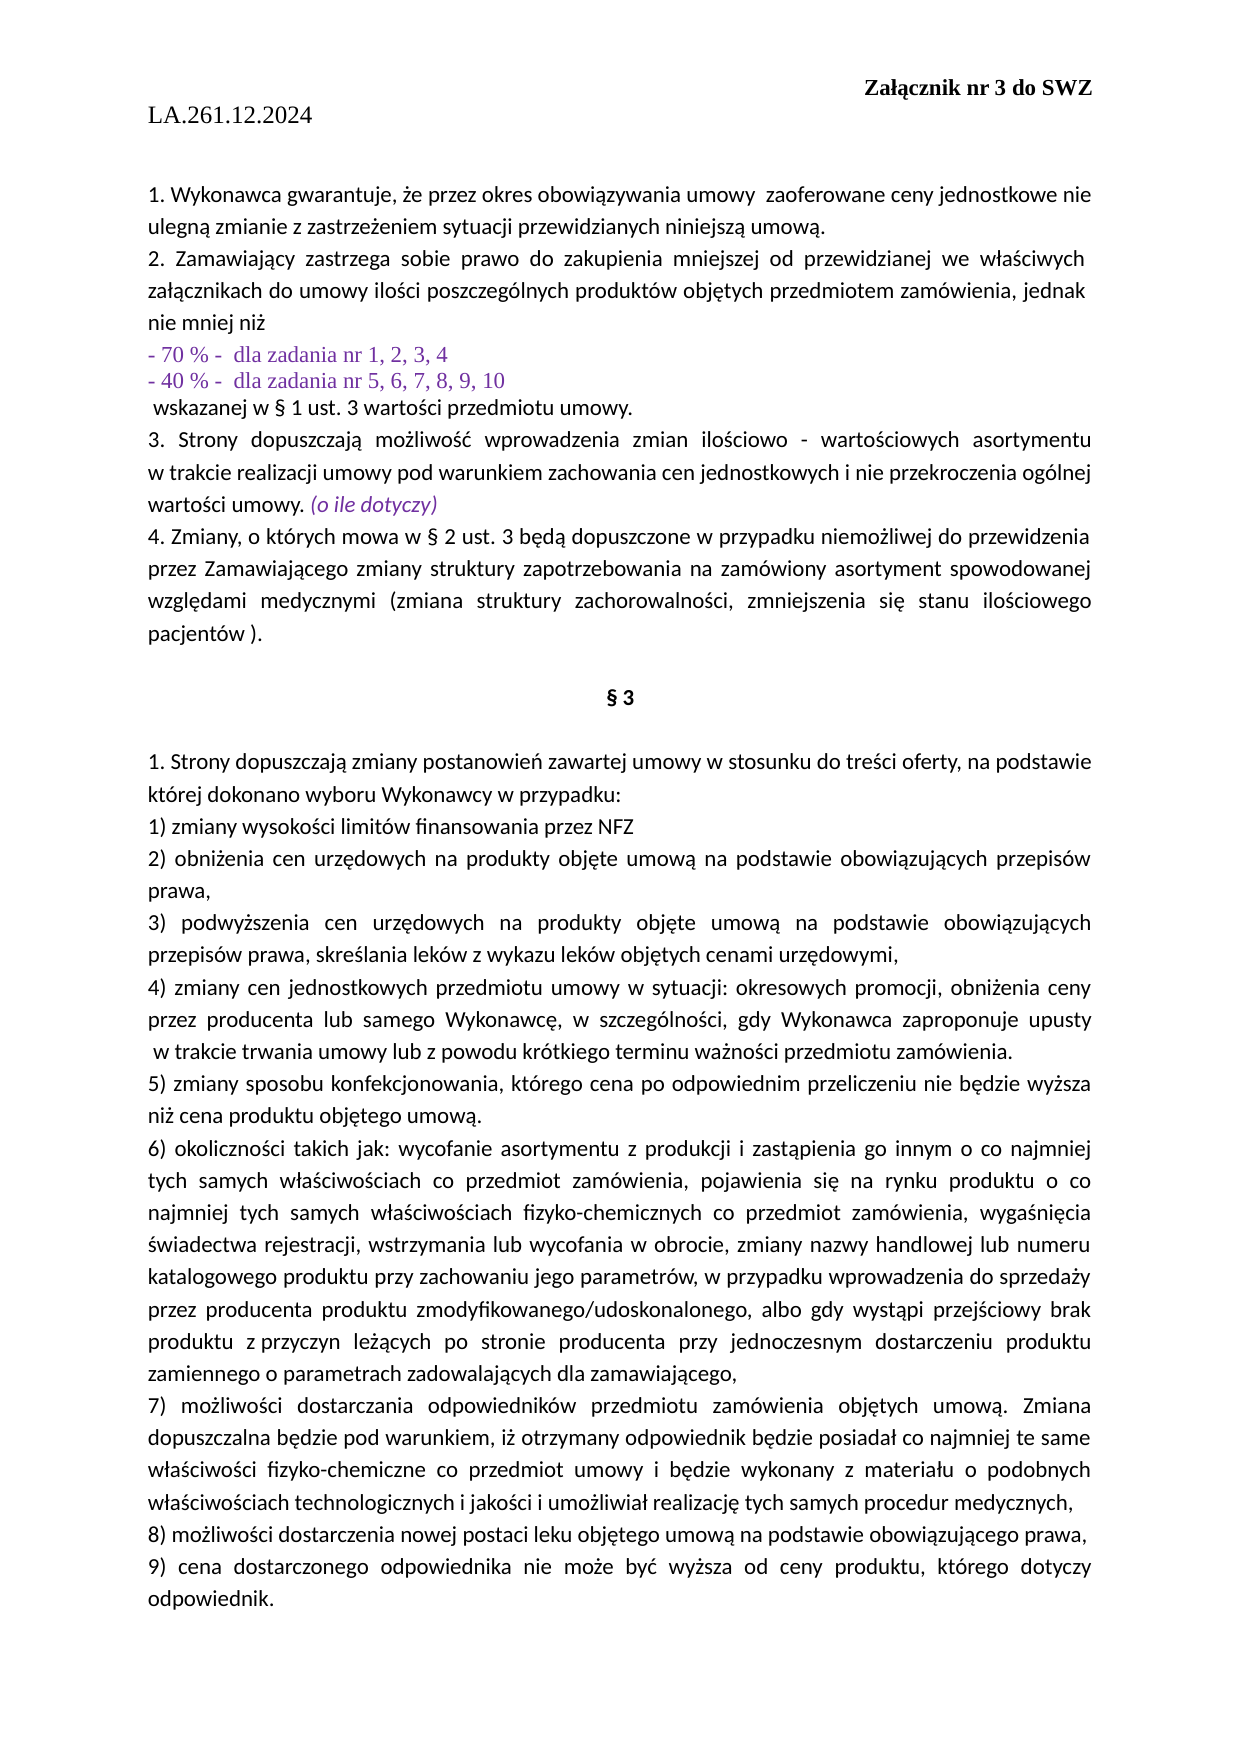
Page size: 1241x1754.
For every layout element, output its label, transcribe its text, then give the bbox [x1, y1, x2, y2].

text - 70 % - dla zadania nr 1, 2, 3, 4 [148, 341, 1093, 367]
text - 40 % - dla zadania nr 5, 6, 7, 8, 9, 10 [148, 367, 1093, 393]
text § 3 [148, 683, 1093, 711]
text 4) zmiany cen jednostkowych przedmiotu umowy w sytuacji: okresowych promocji, obniżenia ceny przez producenta lub samego Wykonawcę, w szczególności, gdy Wykonawca zaproponuje upusty w trakcie trwania umowy lub z powodu krótkiego terminu ważności przedmiotu zamówienia. [148, 973, 1093, 1065]
text 5) zmiany sposobu konfekcjonowania, którego cena po odpowiednim przeliczeniu nie będzie wyższa niż cena produktu objętego umową. [148, 1069, 1093, 1129]
text 6) okoliczności takich jak: wycofanie asortymentu z produkcji i zastąpienia go innym o co najmniej tych samych właściwościach co przedmiot zamówienia, pojawienia się na rynku produktu o co najmniej tych samych właściwościach fizyko-chemicznych co przedmiot zamówienia, wygaśnięcia świadectwa rejestracji, wstrzymania lub wycofania w obrocie, zmiany nazwy handlowej lub numeru katalogowego produktu przy zachowaniu jego parametrów, w przypadku wprowadzenia do sprzedaży przez producenta produktu zmodyfikowanego/udoskonalonego, albo gdy wystąpi przejściowy brak produktu z przyczyn leżących po stronie producenta przy jednoczesnym dostarczeniu produktu zamiennego o parametrach zadowalających dla zamawiającego, [148, 1134, 1093, 1387]
text 1. Wykonawca gwarantuje, że przez okres obowiązywania umowy zaoferowane ceny jednostkowe nie ulegną zmianie z zastrzeżeniem sytuacji przewidzianych niniejszą umową. [148, 180, 1093, 240]
text 7) możliwości dostarczania odpowiedników przedmiotu zamówienia objętych umową. Zmiana dopuszczalna będzie pod warunkiem, iż otrzymany odpowiednik będzie posiadał co najmniej te same właściwości fizyko-chemiczne co przedmiot umowy i będzie wykonany z materiału o podobnych właściwościach technologicznych i jakości i umożliwiał realizację tych samych procedur medycznych, [148, 1391, 1093, 1516]
text 9) cena dostarczonego odpowiednika nie może być wyższa od ceny produktu, którego dotyczy odpowiednik. [148, 1552, 1093, 1612]
text 4. Zmiany, o których mowa w § 2 ust. 3 będą dopuszczone w przypadku niemożliwej do przewidzenia przez Zamawiającego zmiany struktury zapotrzebowania na zamówiony asortyment spowodowanej względami medycznymi (zmiana struktury zachorowalności, zmniejszenia się stanu ilościowego pacjentów ). [148, 522, 1093, 647]
text 3) podwyższenia cen urzędowych na produkty objęte umową na podstawie obowiązujących przepisów prawa, skreślania leków z wykazu leków objętych cenami urzędowymi, [148, 908, 1093, 969]
text 1. Strony dopuszczają zmiany postanowień zawartej umowy w stosunku do treści oferty, na podstawie której dokonano wyboru Wykonawcy w przypadku: [148, 747, 1093, 808]
text 3. Strony dopuszczają możliwość wprowadzenia zmian ilościowo - wartościowych asortymentu w trakcie realizacji umowy pod warunkiem zachowania cen jednostkowych i nie przekroczenia ogólnej wartości umowy. (o ile dotyczy) [148, 426, 1093, 518]
text 2. Zamawiający zastrzega sobie prawo do zakupienia mniejszej od przewidzianej we właściwych załącznikach do umowy ilości poszczególnych produktów objętych przedmiotem zamówienia, jednak nie mniej niż [148, 244, 1087, 337]
text 8) możliwości dostarczenia nowej postaci leku objętego umową na podstawie obowiązującego prawa, [148, 1520, 1093, 1548]
text 2) obniżenia cen urzędowych na produkty objęte umową na podstawie obowiązujących przepisów prawa, [148, 844, 1093, 904]
text 1) zmiany wysokości limitów finansowania przez NFZ [148, 812, 1093, 840]
text wskazanej w § 1 ust. 3 wartości przedmiotu umowy. [148, 393, 1087, 421]
